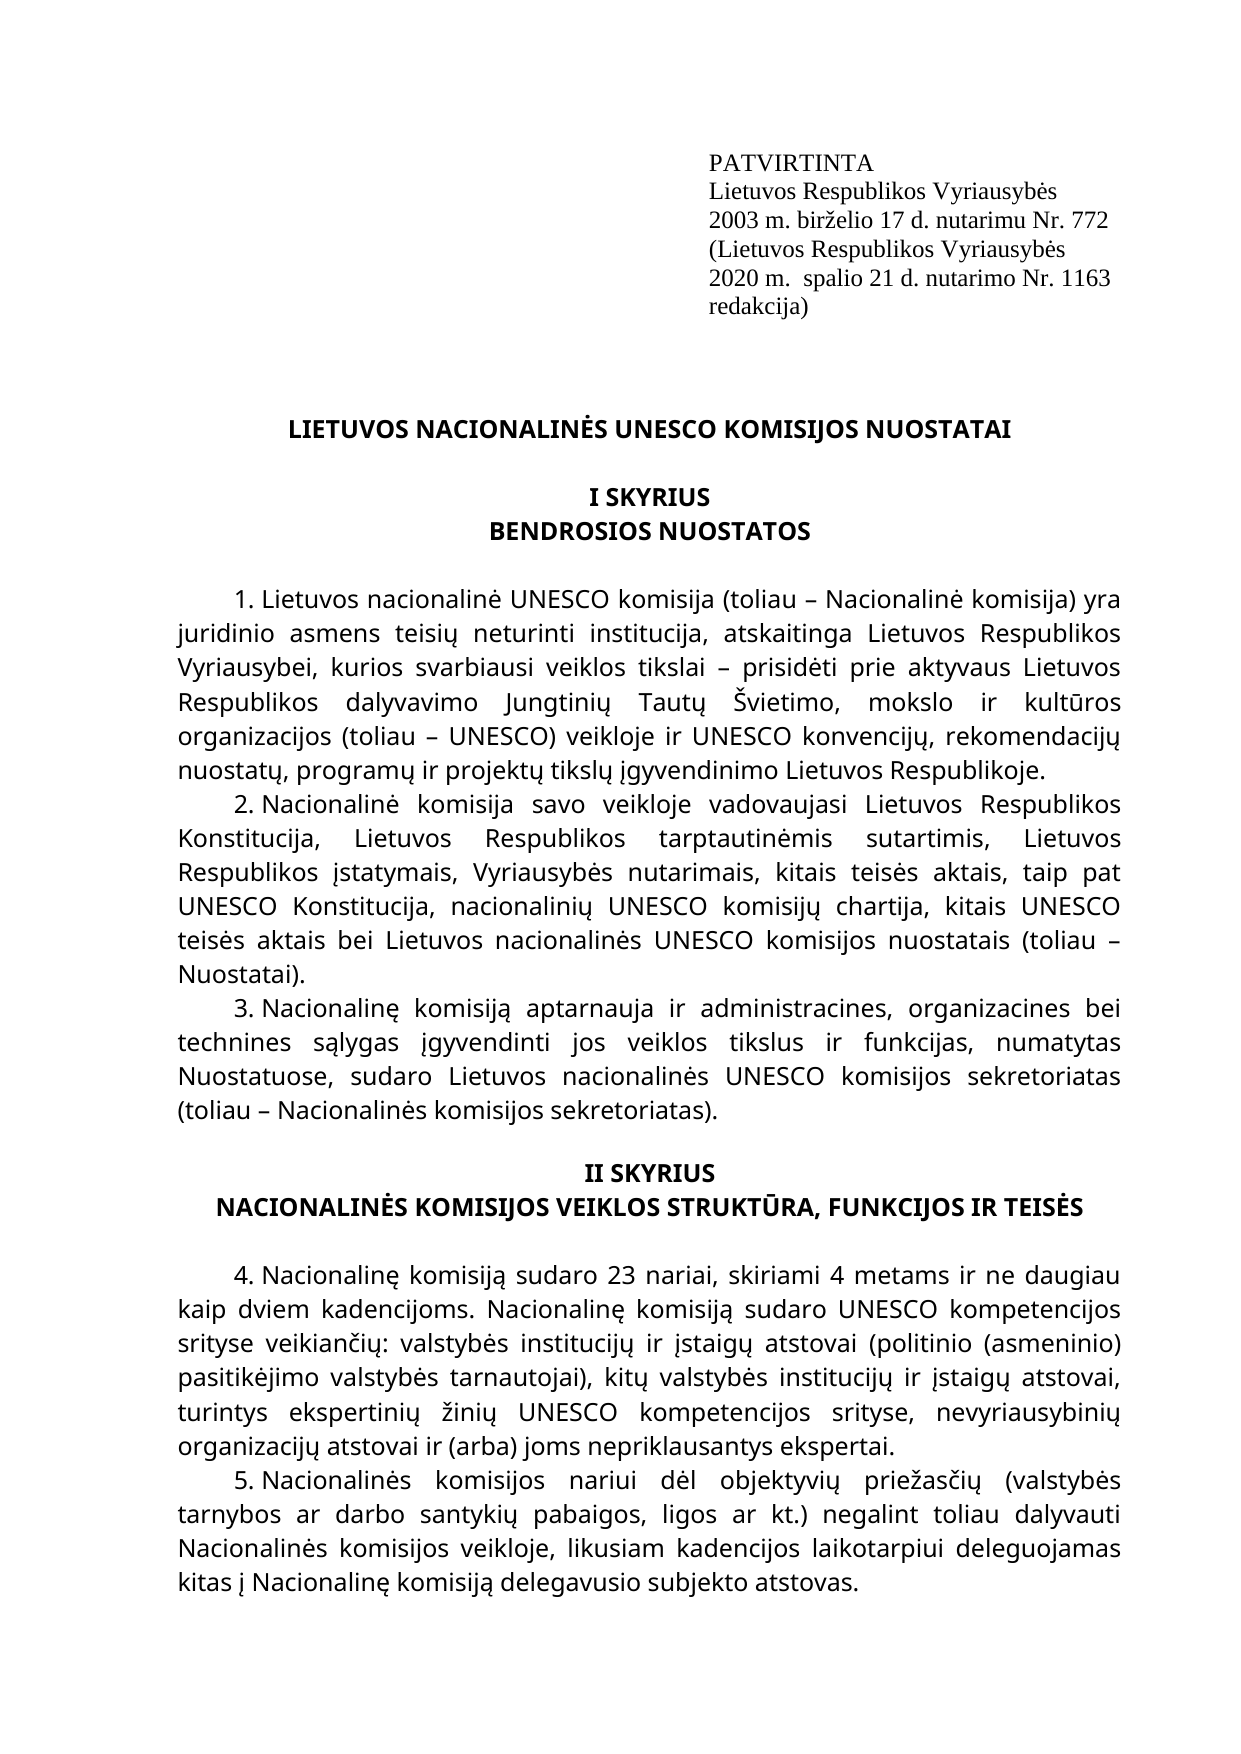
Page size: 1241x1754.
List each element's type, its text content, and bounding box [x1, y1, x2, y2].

text Lietuvos Respublikos Vyriausybės [177, 176, 1122, 205]
text 3. Nacionalinę komisiją aptarnauja ir administracines, organizacines bei technines sąlygas įgyvendinti jos veiklos tikslus ir funkcijas, numatytas Nuostatuose, sudaro Lietuvos nacionalinės UNESCO komisijos sekretoriatas (toliau – Nacionalinės komisijos sekretoriatas). [177, 991, 1122, 1127]
text 5. Nacionalinės komisijos nariui dėl objektyvių priežasčių (valstybės tarnybos ar darbo santykių pabaigos, ligos ar kt.) negalint toliau dalyvauti Nacionalinės komisijos veikloje, likusiam kadencijos laikotarpiui deleguojamas kitas į Nacionalinę komisiją delegavusio subjekto atstovas. [177, 1462, 1122, 1598]
text BENDROSIOS NUOSTATOS [177, 514, 1122, 548]
text (Lietuvos Respublikos Vyriausybės [177, 234, 1122, 263]
text I SKYRIUS [177, 480, 1122, 514]
text 2020 m. spalio 21 d. nutarimo Nr. 1163 [177, 263, 1122, 291]
text II SKYRIUS [177, 1156, 1122, 1190]
text 4. Nacionalinę komisiją sudaro 23 nariai, skiriami 4 metams ir ne daugiau kaip dviem kadencijoms. Nacionalinę komisiją sudaro UNESCO kompetencijos srityse veikiančių: valstybės institucijų ir įstaigų atstovai (politinio (asmeninio) pasitikėjimo valstybės tarnautojai), kitų valstybės institucijų ir įstaigų atstovai, turintys ekspertinių žinių UNESCO kompetencijos srityse, nevyriausybinių organizacijų atstovai ir (arba) joms nepriklausantys ekspertai. [177, 1258, 1122, 1462]
text LIETUVOS NACIONALINĖS UNESCO KOMISIJOS NUOSTATAI [177, 412, 1122, 446]
text NACIONALINĖS KOMISIJOS VEIKLOS STRUKTŪRA, FUNKCIJOS IR TEISĖS [177, 1190, 1122, 1224]
text redakcija) [177, 291, 1122, 320]
text 2003 m. birželio 17 d. nutarimu Nr. 772 [177, 205, 1122, 234]
text Patvirtinta [177, 148, 1122, 176]
text 1. Lietuvos nacionalinė UNESCO komisija (toliau – Nacionalinė komisija) yra juridinio asmens teisių neturinti institucija, atskaitinga Lietuvos Respublikos Vyriausybei, kurios svarbiausi veiklos tikslai – prisidėti prie aktyvaus Lietuvos Respublikos dalyvavimo Jungtinių Tautų Švietimo, mokslo ir kultūros organizacijos (toliau – UNESCO) veikloje ir UNESCO konvencijų, rekomendacijų nuostatų, programų ir projektų tikslų įgyvendinimo Lietuvos Respublikoje. [177, 582, 1122, 786]
text 2. Nacionalinė komisija savo veikloje vadovaujasi Lietuvos Respublikos Konstitucija, Lietuvos Respublikos tarptautinėmis sutartimis, Lietuvos Respublikos įstatymais, Vyriausybės nutarimais, kitais teisės aktais, taip pat UNESCO Konstitucija, nacionalinių UNESCO komisijų chartija, kitais UNESCO teisės aktais bei Lietuvos nacionalinės UNESCO komisijos nuostatais (toliau – Nuostatai). [177, 786, 1122, 991]
